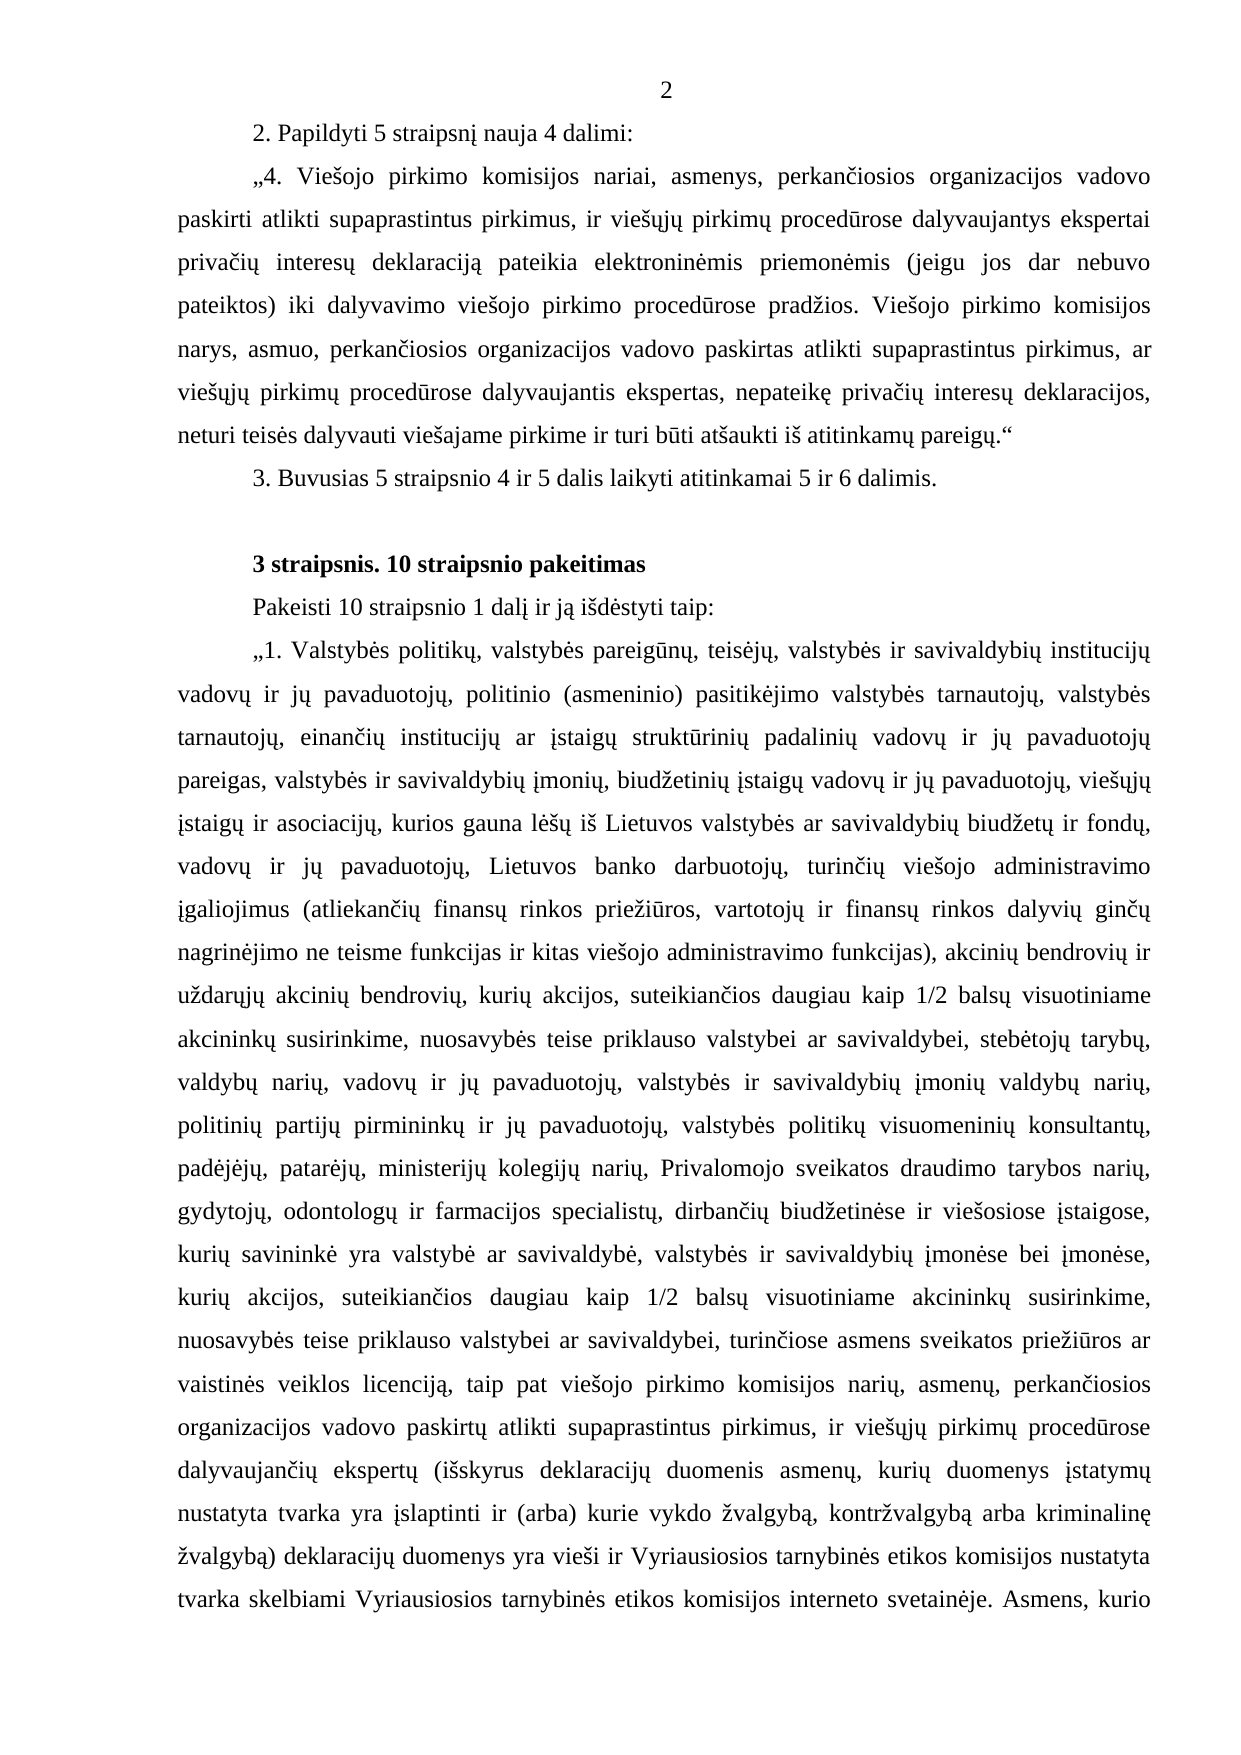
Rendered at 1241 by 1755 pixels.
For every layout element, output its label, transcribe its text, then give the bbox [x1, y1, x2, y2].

text 3. Buvusias 5 straipsnio 4 ir 5 dalis laikyti atitinkamai 5 ir 6 dalimis. [177, 463, 1152, 492]
text 3 straipsnis. 10 straipsnio pakeitimas [177, 549, 1152, 578]
text „4. Viešojo pirkimo komisijos nariai, asmenys, perkančiosios organizacijos vadovo paskirti atlikti supaprastintus pirkimus, ir viešųjų pirkimų procedūrose dalyvaujantys ekspertai privačių interesų deklaraciją pateikia elektroninėmis priemonėmis (jeigu jos dar nebuvo pateiktos) iki dalyvavimo viešojo pirkimo procedūrose pradžios. Viešojo pirkimo komisijos narys, asmuo, perkančiosios organizacijos vadovo paskirtas atlikti supaprastintus pirkimus, ar viešųjų pirkimų procedūrose dalyvaujantis ekspertas, nepateikę privačių interesų deklaracijos, neturi teisės dalyvauti viešajame pirkime ir turi būti atšaukti iš atitinkamų pareigų.“ [177, 161, 1152, 449]
text Pakeisti 10 straipsnio 1 dalį ir ją išdėstyti taip: [177, 592, 1152, 621]
text „1. Valstybės politikų, valstybės pareigūnų, teisėjų, valstybės ir savivaldybių institucijų vadovų ir jų pavaduotojų, politinio (asmeninio) pasitikėjimo valstybės tarnautojų, valstybės tarnautojų, einančių institucijų ar įstaigų struktūrinių padalinių vadovų ir jų pavaduotojų pareigas, valstybės ir savivaldybių įmonių, biudžetinių įstaigų vadovų ir jų pavaduotojų, viešųjų įstaigų ir asociacijų, kurios gauna lėšų iš Lietuvos valstybės ar savivaldybių biudžetų ir fondų, vadovų ir jų pavaduotojų, Lietuvos banko darbuotojų, turinčių viešojo administravimo įgaliojimus (atliekančių finansų rinkos priežiūros, vartotojų ir finansų rinkos dalyvių ginčų nagrinėjimo ne teisme funkcijas ir kitas viešojo administravimo funkcijas), akcinių bendrovių ir uždarųjų akcinių bendrovių, kurių akcijos, suteikiančios daugiau kaip 1/2 balsų visuotiniame akcininkų susirinkime, nuosavybės teise priklauso valstybei ar savivaldybei, stebėtojų tarybų, valdybų narių, vadovų ir jų pavaduotojų, valstybės ir savivaldybių įmonių valdybų narių, politinių partijų pirmininkų ir jų pavaduotojų, valstybės politikų visuomeninių konsultantų, padėjėjų, patarėjų, ministerijų kolegijų narių, Privalomojo sveikatos draudimo tarybos narių, gydytojų, odontologų ir farmacijos specialistų, dirbančių biudžetinėse ir viešosiose įstaigose, kurių savininkė yra valstybė ar savivaldybė, valstybės ir savivaldybių įmonėse bei įmonėse, kurių akcijos, suteikiančios daugiau kaip 1/2 balsų visuotiniame akcininkų susirinkime, nuosavybės teise priklauso valstybei ar savivaldybei, turinčiose asmens sveikatos priežiūros ar vaistinės veiklos licenciją, taip pat viešojo pirkimo komisijos narių, asmenų, perkančiosios organizacijos vadovo paskirtų atlikti supaprastintus pirkimus, ir viešųjų pirkimų procedūrose dalyvaujančių ekspertų (išskyrus deklaracijų duomenis asmenų, kurių duomenys įstatymų nustatyta tvarka yra įslaptinti ir (arba) kurie vykdo žvalgybą, kontržvalgybą arba kriminalinę žvalgybą) deklaracijų duomenys yra vieši ir Vyriausiosios tarnybinės etikos komisijos nustatyta tvarka skelbiami Vyriausiosios tarnybinės etikos komisijos interneto svetainėje. Asmens, kurio [177, 636, 1152, 1613]
text 2. Papildyti 5 straipsnį nauja 4 dalimi: [177, 118, 1152, 147]
